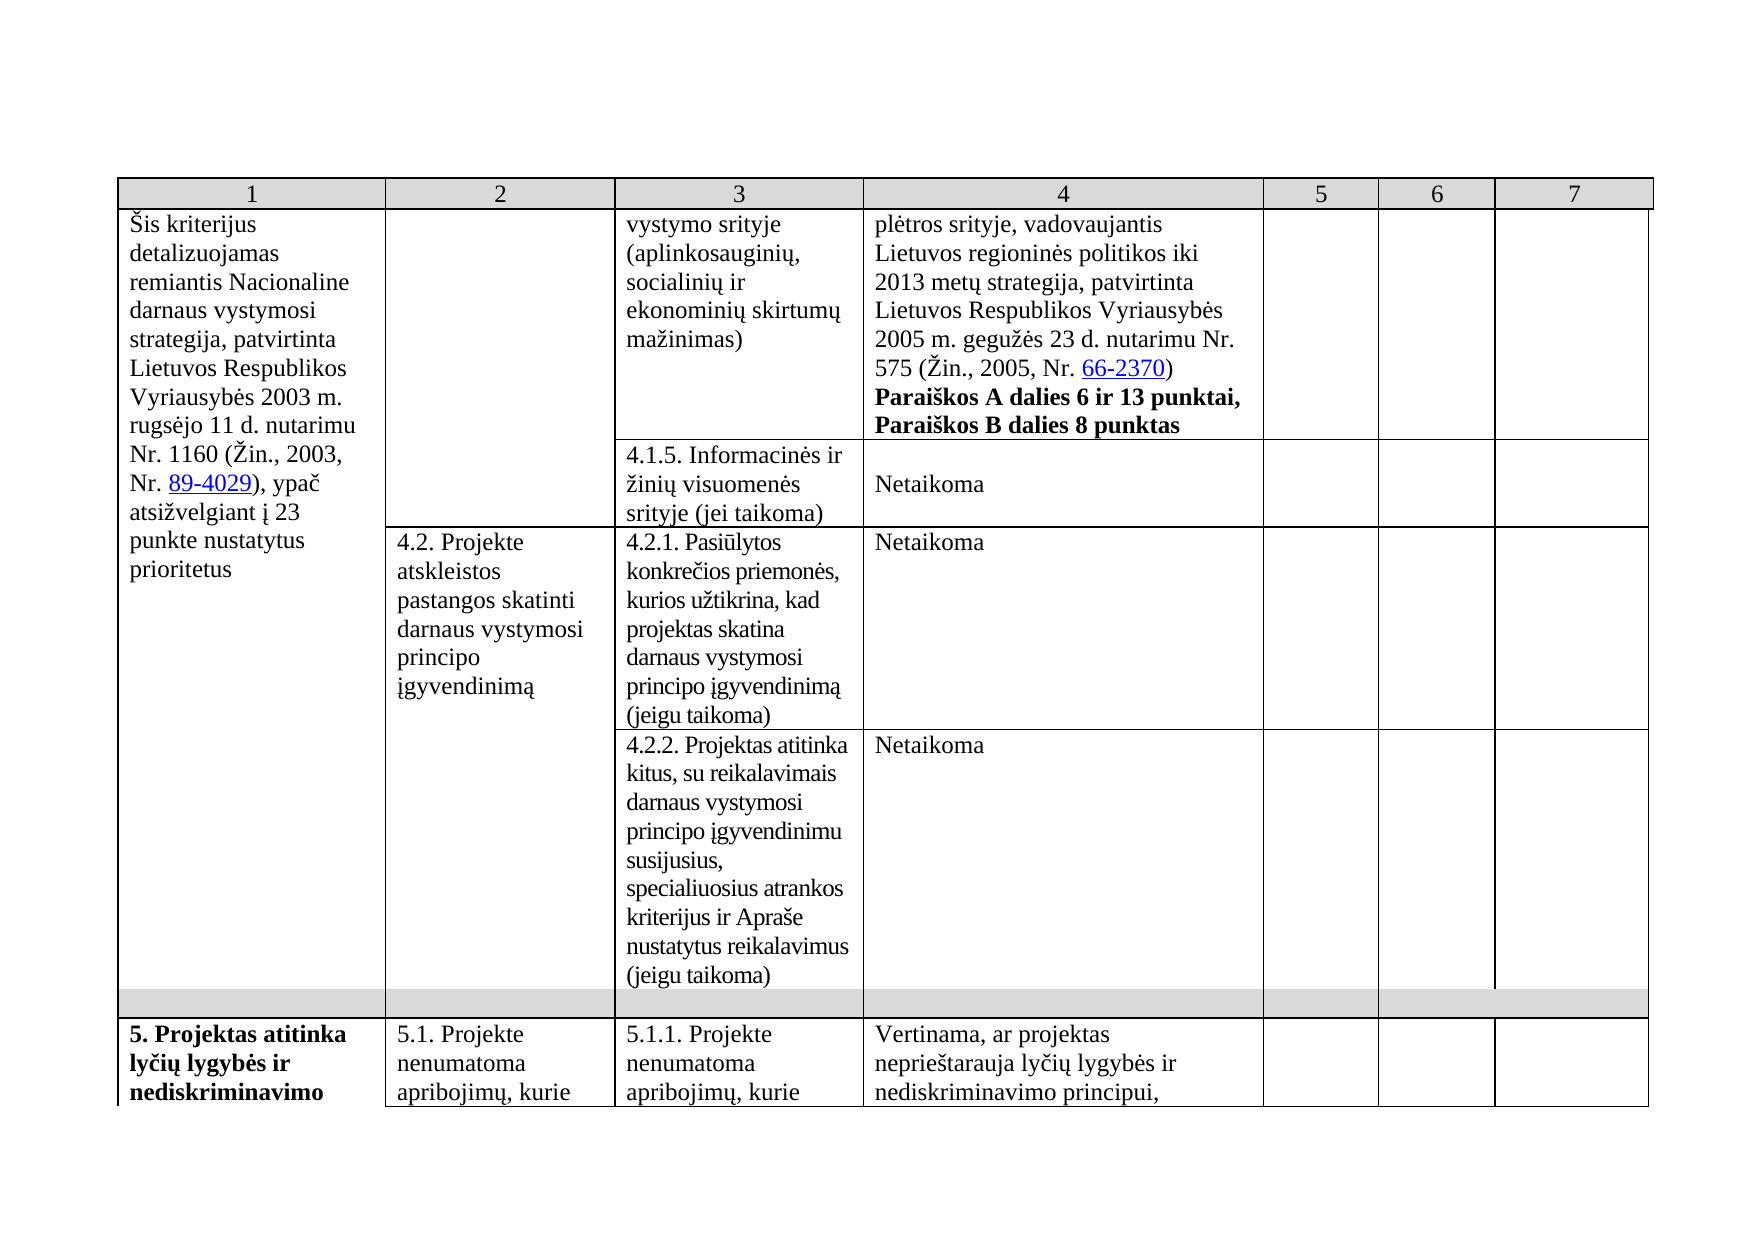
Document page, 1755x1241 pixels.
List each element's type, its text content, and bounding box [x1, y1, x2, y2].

table_cell [1264, 989, 1378, 1017]
table_header 3 [616, 179, 863, 208]
table_cell Netaikoma [864, 730, 1263, 988]
table_cell Šis kriterijus detalizuojamas remiantis Nacionaline darnaus vystymosi strategija, patvirtinta Lietuvos Respublikos Vyriausybės 2003 m. rugsėjo 11 d. nutarimu Nr. 1160 (Žin., 2003, Nr. 89-4029), ypač atsižvelgiant į 23 punkte nustatytus prioritetus [119, 210, 385, 988]
table_cell Vertinama, ar projektas neprieštarauja lyčių lygybės ir nediskriminavimo principui, [864, 1019, 1263, 1106]
table_cell [1379, 210, 1494, 439]
table_cell [1649, 210, 1653, 439]
table_cell 5.1.1. Projekte nenumatoma apribojimų, kurie [616, 1019, 863, 1106]
table_header 1 [119, 179, 385, 208]
table_header 6 [1379, 179, 1494, 208]
table_cell [1379, 528, 1494, 729]
table_cell [119, 989, 385, 1017]
table_cell Netaikoma [864, 440, 1263, 526]
table_cell Netaikoma [864, 528, 1263, 729]
table_cell [1264, 528, 1378, 729]
table_header 5 [1264, 179, 1378, 208]
table_cell [1379, 1019, 1494, 1106]
table_cell [1649, 1017, 1653, 1106]
table_cell [616, 989, 863, 1017]
table_cell 4.2. Projekte atskleistos pastangos skatinti darnaus vystymosi principo įgyvendinimą [386, 528, 614, 988]
table_cell [1264, 210, 1378, 439]
table_cell [386, 989, 614, 1017]
table_cell [1264, 1019, 1378, 1106]
table_cell [1496, 440, 1648, 526]
table_cell 5.1. Projekte nenumatoma apribojimų, kurie [386, 1019, 614, 1106]
table_cell 4.1.5. Informacinės ir žinių visuomenės srityje (jei taikoma) [616, 440, 863, 526]
table_cell [864, 989, 1263, 1017]
table_cell [1379, 730, 1494, 988]
table_cell plėtros srityje, vadovaujantis Lietuvos regioninės politikos iki 2013 metų strategija, patvirtinta Lietuvos Respublikos Vyriausybės 2005 m. gegužės 23 d. nutarimu Nr. 575 (Žin., 2005, Nr. 66-2370) Paraiškos A dalies 6 ir 13 punktai, Paraiškos B dalies 8 punktas [864, 210, 1263, 439]
table_cell [1496, 528, 1648, 729]
table_cell [1379, 440, 1494, 526]
table_cell [1264, 730, 1378, 988]
table_cell [386, 210, 614, 526]
table_cell 4.2.2. Projektas atitinka kitus, su reikalavimais darnaus vystymosi principo įgyvendinimu susijusius, specialiuosius atrankos kriterijus ir Apraše nustatytus reikalavimus (jeigu taikoma) [616, 730, 863, 988]
table_cell 4.2.1. Pasiūlytos konkrečios priemonės, kurios užtikrina, kad projektas skatina darnaus vystymosi principo įgyvendinimą (jeigu taikoma) [616, 528, 863, 729]
table_cell [1649, 439, 1653, 526]
table_cell [1649, 989, 1653, 1017]
table_cell 5. Projektas atitinka lyčių lygybės ir nediskriminavimo [119, 1019, 385, 1106]
table_header 7 [1496, 179, 1653, 208]
table_cell [1496, 1019, 1648, 1106]
table_cell [1649, 526, 1653, 729]
table_cell [1379, 989, 1648, 1017]
table_cell [1496, 210, 1648, 439]
table_header 2 [386, 179, 614, 208]
table_cell [1649, 729, 1653, 988]
table_cell vystymo srityje (aplinkosauginių, socialinių ir ekonominių skirtumų mažinimas) [616, 210, 863, 439]
table_cell [1496, 730, 1648, 988]
table_header 4 [864, 179, 1263, 208]
table_cell [1264, 440, 1378, 526]
